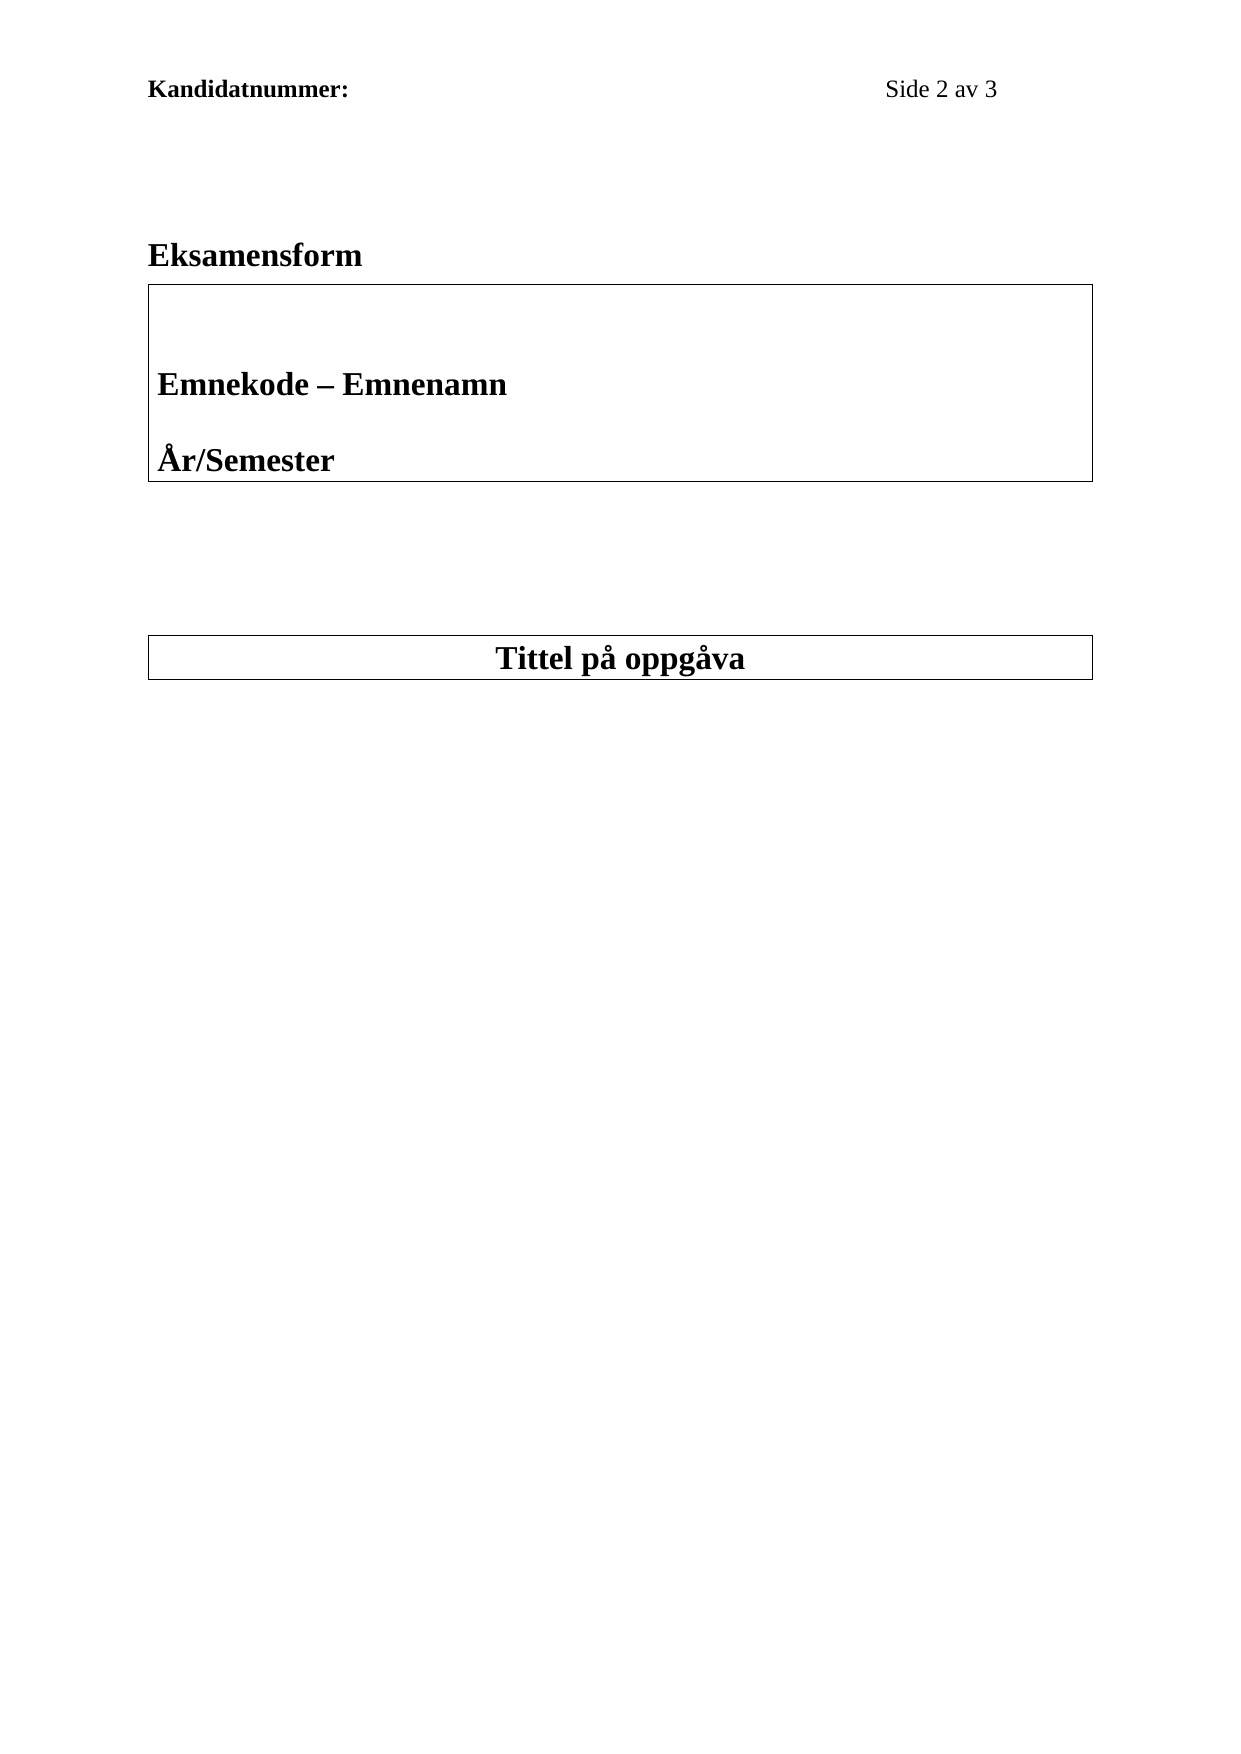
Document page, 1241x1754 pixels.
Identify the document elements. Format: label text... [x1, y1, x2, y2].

text Tittel på oppgåva [149, 636, 1092, 679]
text Eksamensform [148, 235, 1093, 274]
text År/Semester [149, 437, 1092, 481]
text Emnekode – Emnenamn [149, 361, 1092, 402]
